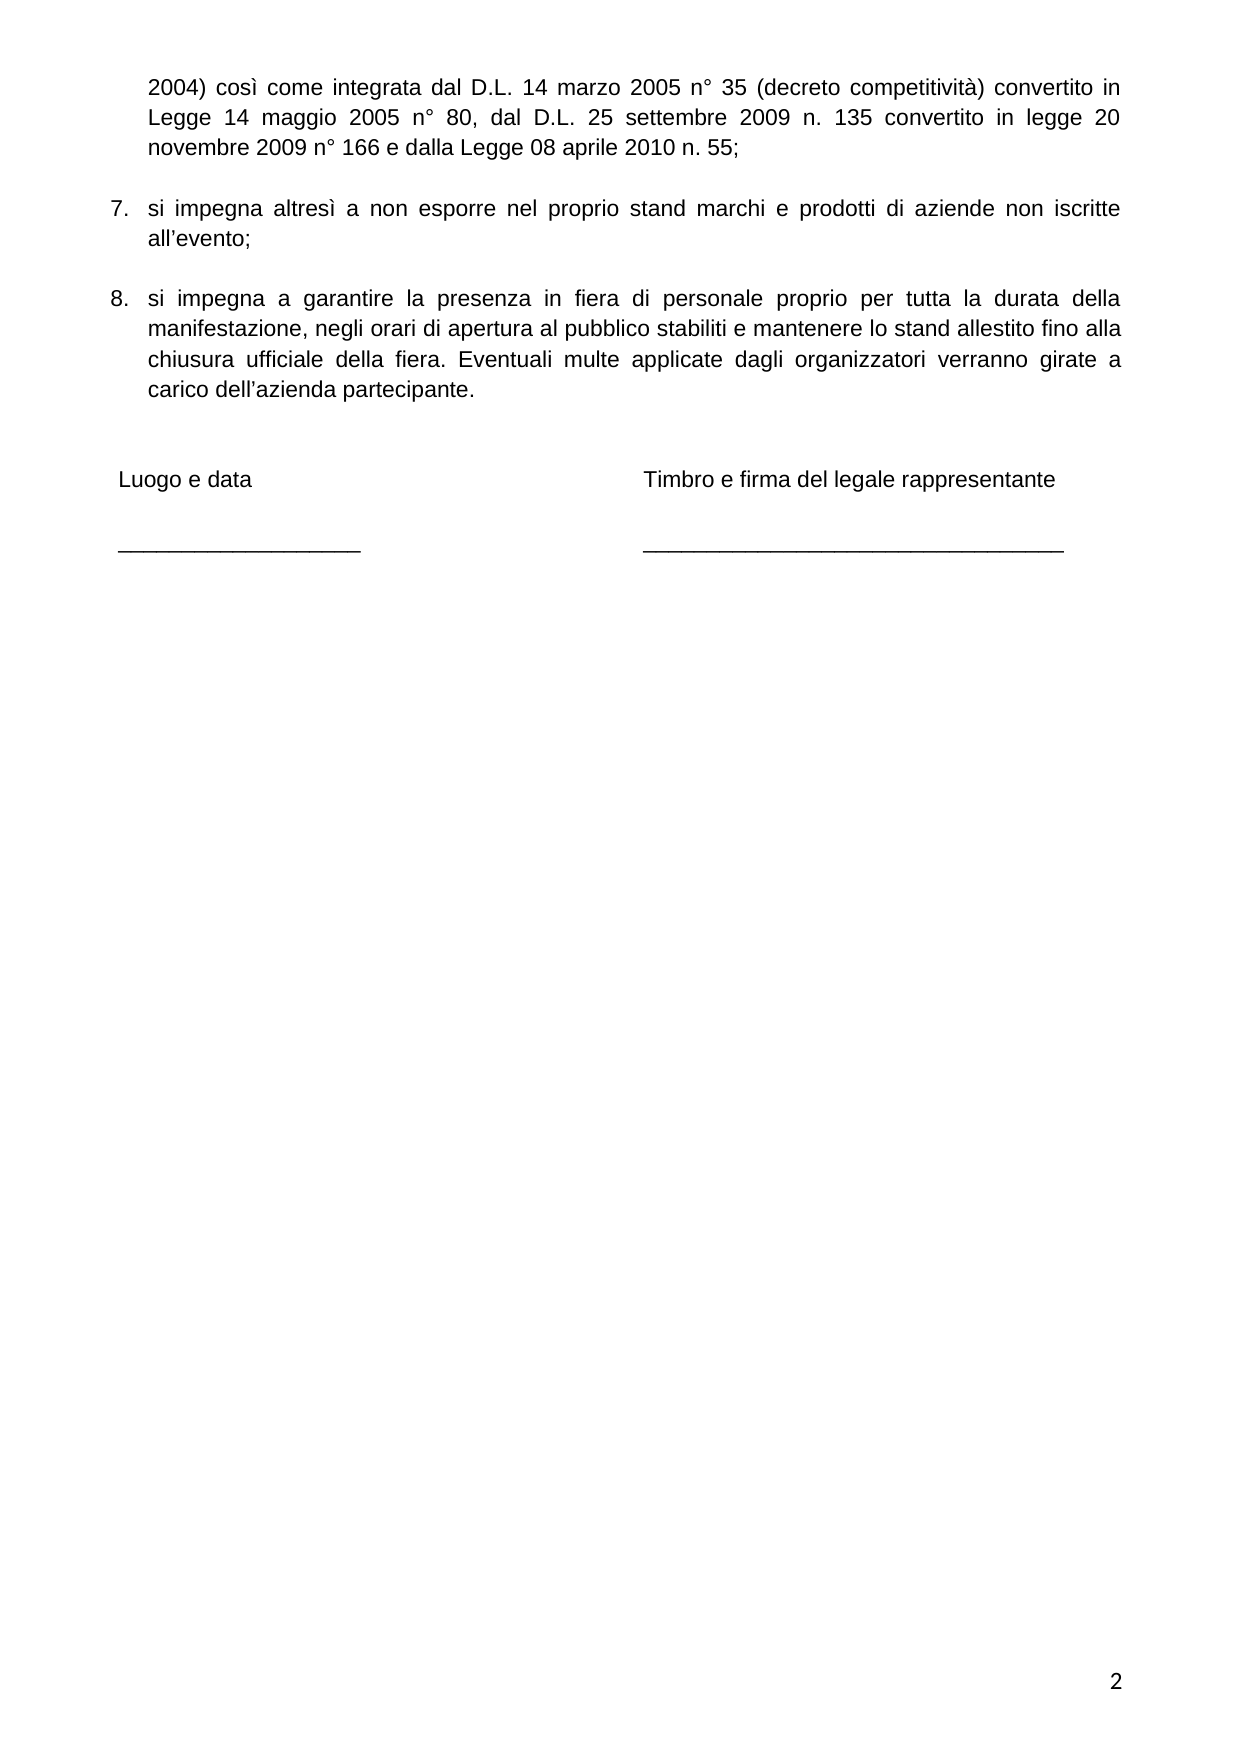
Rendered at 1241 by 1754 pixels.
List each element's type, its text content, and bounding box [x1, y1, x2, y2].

text Luogo e data Timbro e firma del legale rappresentante [118, 466, 1122, 493]
list si impegna altresì a non esporre nel proprio stand marchi e prodotti di aziende non iscritte all’evento; [110, 194, 1122, 251]
list 2004) così come integrata dal D.L. 14 marzo 2005 n° 35 (decreto competitività) convertito in Legge 14 maggio 2005 n° 80, dal D.L. 25 settembre 2009 n. 135 convertito in legge 20 novembre 2009 n° 166 e dalla Legge 08 aprile 2010 n. 55; [110, 74, 1122, 161]
text ___________________ _________________________________ [118, 527, 1122, 553]
list si impegna a garantire la presenza in fiera di personale proprio per tutta la durata della manifestazione, negli orari di apertura al pubblico stabiliti e mantenere lo stand allestito fino alla chiusura ufficiale della fiera. Eventuali multe applicate dagli organizzatori verranno girate a carico dell’azienda partecipante. [110, 285, 1122, 402]
